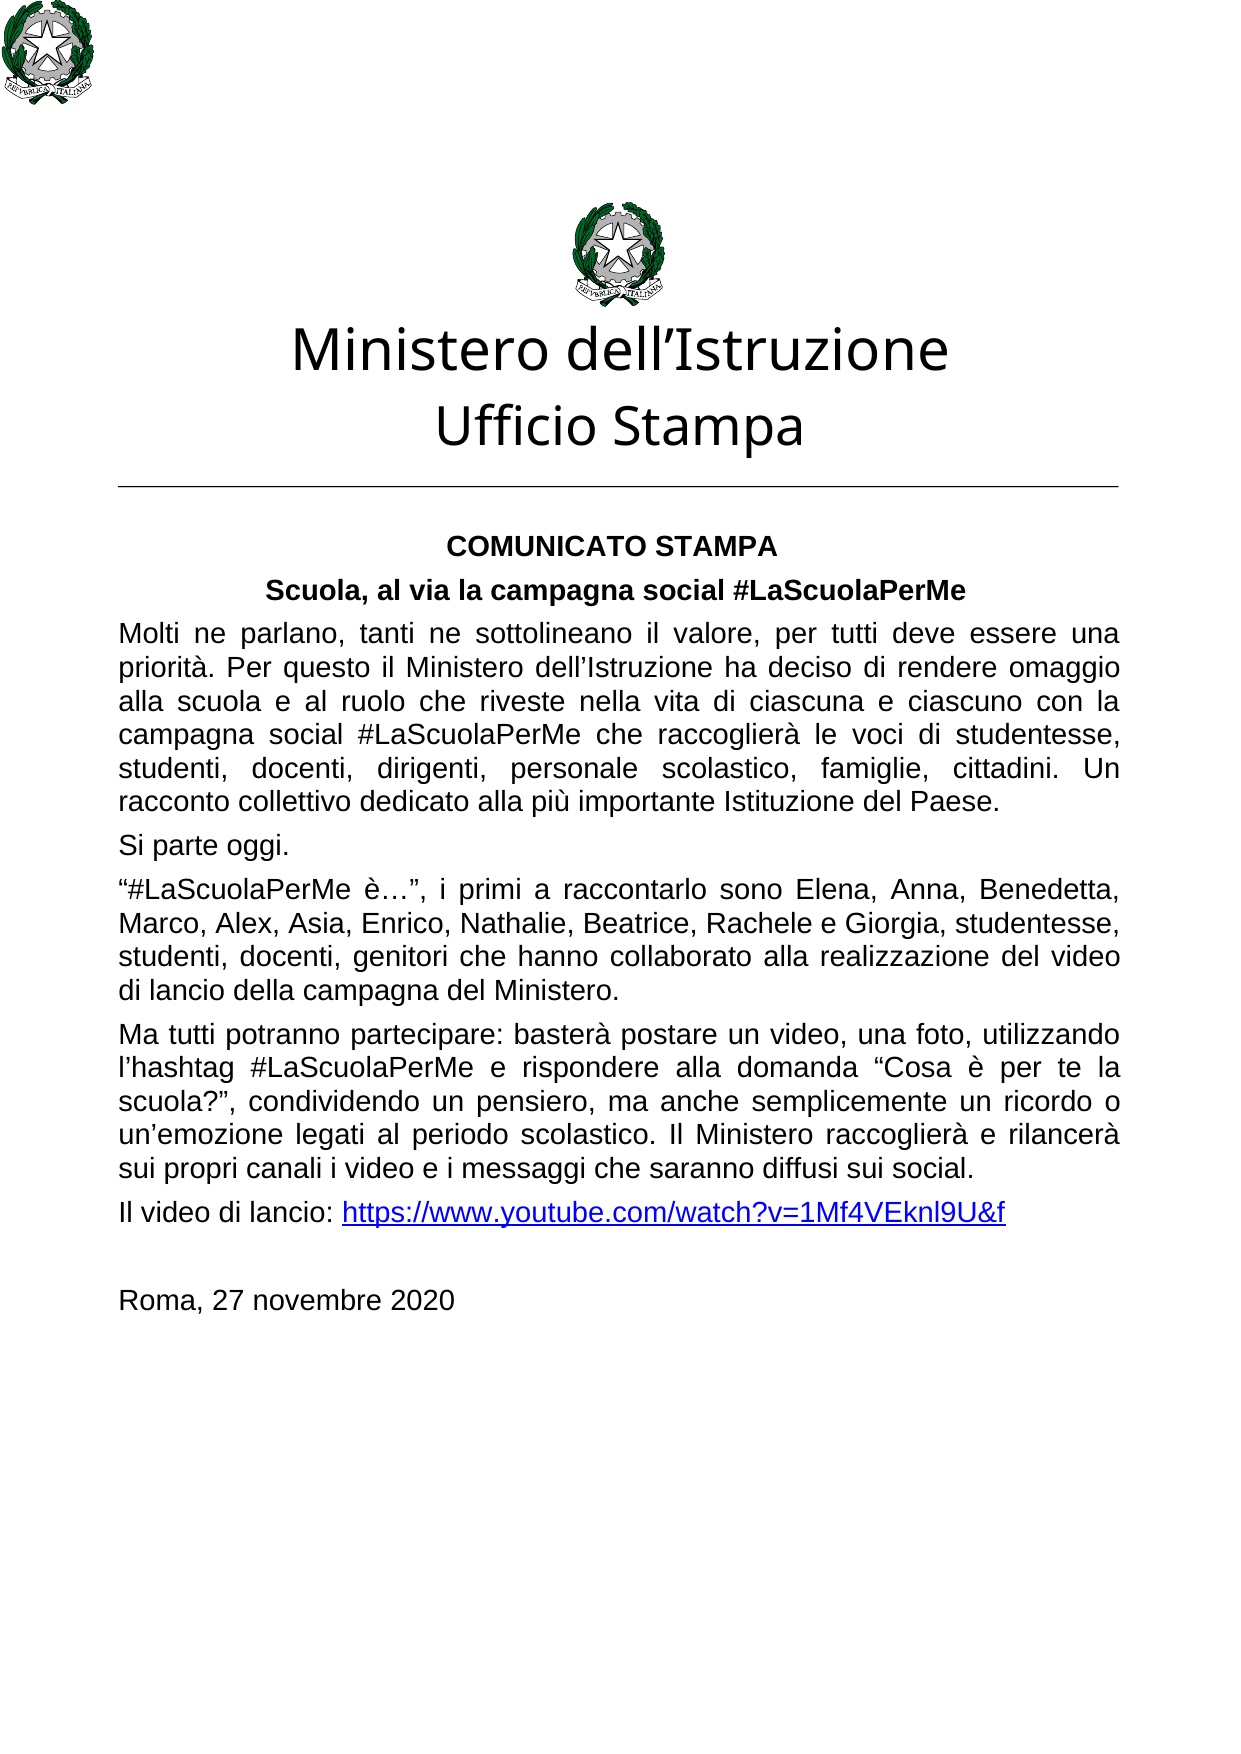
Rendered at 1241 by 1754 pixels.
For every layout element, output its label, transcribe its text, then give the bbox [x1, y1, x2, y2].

text Scuola, al via la campagna social #LaScuolaPerMe [118, 573, 1122, 606]
text COMUNICATO STAMPA [118, 529, 1122, 562]
text Ufficio Stampa [118, 388, 1122, 461]
text Roma, 27 novembre 2020 [118, 1283, 1122, 1316]
text Ministero dell’Istruzione [118, 308, 1122, 388]
text ________________________________________________________________________________ [118, 461, 1122, 490]
text Il video di lancio: https://www.youtube.com/watch?v=1Mf4VEknl9U&f [118, 1195, 1122, 1228]
text Molti ne parlano, tanti ne sottolineano il valore, per tutti deve essere una priorità. Per questo il Ministero dell’Istruzione ha deciso di rendere omaggio alla scuola e al ruolo che riveste nella vita di ciascuna e ciascuno con la campagna social #LaScuolaPerMe che raccoglierà le voci di studentesse, studenti, docenti, dirigenti, personale scolastico, famiglie, cittadini. Un racconto collettivo dedicato alla più importante Istituzione del Paese. [118, 617, 1122, 818]
text Si parte oggi. [118, 828, 1122, 862]
text “#LaScuolaPerMe è…”, i primi a raccontarlo sono Elena, Anna, Benedetta, Marco, Alex, Asia, Enrico, Nathalie, Beatrice, Rachele e Giorgia, studentesse, studenti, docenti, genitori che hanno collaborato alla realizzazione del video di lancio della campagna del Ministero. [118, 872, 1122, 1006]
text Ma tutti potranno partecipare: basterà postare un video, una foto, utilizzando l’hashtag #LaScuolaPerMe e rispondere alla domanda “Cosa è per te la scuola?”, condividendo un pensiero, ma anche semplicemente un ricordo o un’emozione legati al periodo scolastico. Il Ministero raccoglierà e rilancerà sui propri canali i video e i messaggi che saranno diffusi sui social. [118, 1017, 1122, 1184]
